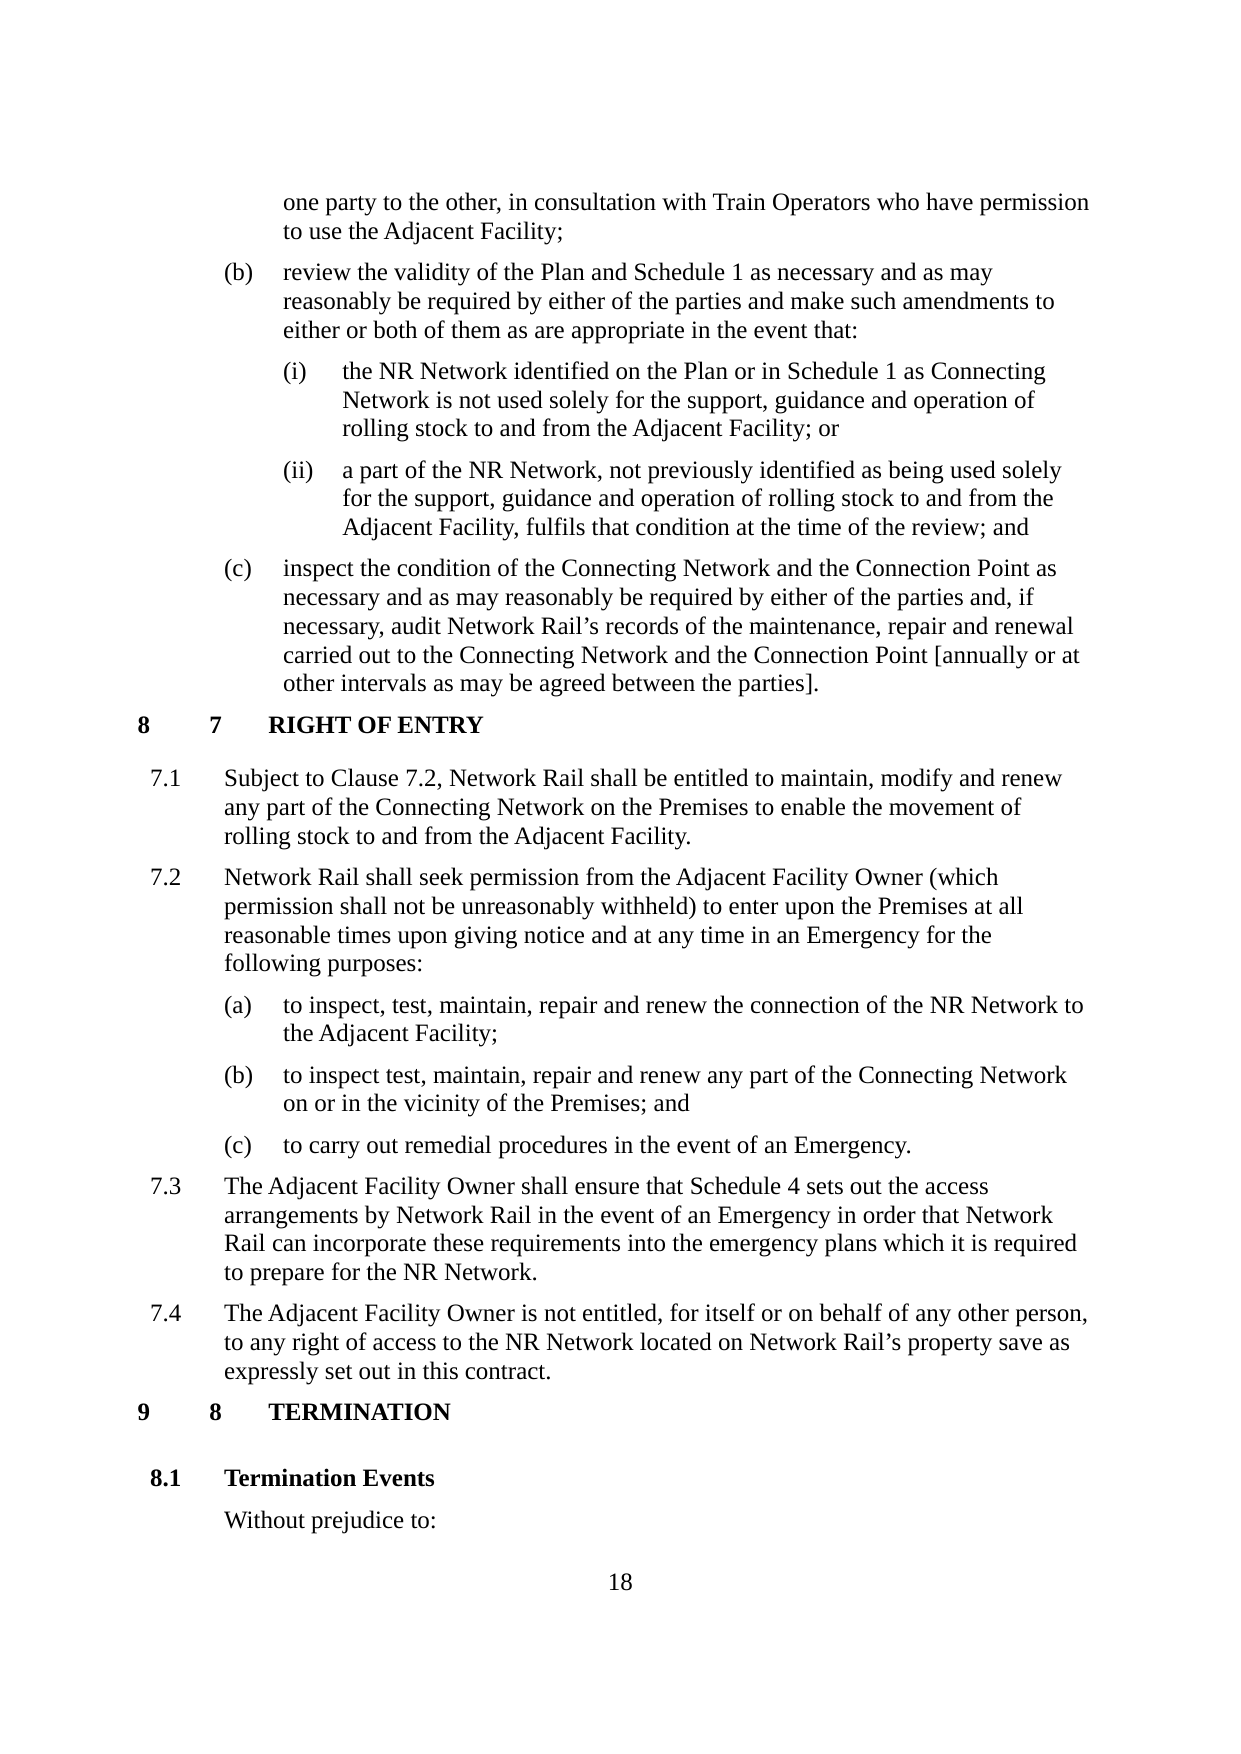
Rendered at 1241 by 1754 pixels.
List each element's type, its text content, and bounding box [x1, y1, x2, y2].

text (b) to inspect test, maintain, repair and renew any part of the Connecting Network on or in the vicinity of the Premises; and [224, 1060, 1090, 1117]
text Without prejudice to: [224, 1505, 1090, 1533]
text (ii) a part of the NR Network, not previously identified as being used solely for the support, guidance and operation of rolling stock to and from the Adjacent Facility, fulfils that condition at the time of the review; and [283, 455, 1090, 541]
text one party to the other, in consultation with Train Operators who have permission to use the Adjacent Facility; [224, 187, 1090, 245]
text 7.3 The Adjacent Facility Owner shall ensure that Schedule 4 sets out the access arrangements by Network Rail in the event of an Emergency in order that Network Rail can incorporate these requirements into the emergency plans which it is required to prepare for the NR Network. [150, 1171, 1090, 1286]
text (c) inspect the condition of the Connecting Network and the Connection Point as necessary and as may reasonably be required by either of the parties and, if necessary, audit Network Rail’s records of the maintenance, repair and renewal carried out to the Connecting Network and the Connection Point [annually or at other intervals as may be agreed between the parties]. [224, 553, 1090, 697]
subtitle 8 TERMINATION [150, 1397, 1090, 1426]
text 7.2 Network Rail shall seek permission from the Adjacent Facility Owner (which permission shall not be unreasonably withheld) to enter upon the Premises at all reasonable times upon giving notice and at any time in an Emergency for the following purposes: [150, 862, 1090, 977]
text 7.1 Subject to Clause 7.2, Network Rail shall be entitled to maintain, modify and renew any part of the Connecting Network on the Premises to enable the movement of rolling stock to and from the Adjacent Facility. [150, 763, 1090, 850]
text (c) to carry out remedial procedures in the event of an Emergency. [224, 1130, 1090, 1158]
subtitle 7 RIGHT OF ENTRY [150, 710, 1090, 738]
subtitle 8.1 Termination Events [150, 1463, 1090, 1492]
text (b) review the validity of the Plan and Schedule 1 as necessary and as may reasonably be required by either of the parties and make such amendments to either or both of them as are appropriate in the event that: [224, 257, 1090, 343]
text (i) the NR Network identified on the Plan or in Schedule 1 as Connecting Network is not used solely for the support, guidance and operation of rolling stock to and from the Adjacent Facility; or [283, 356, 1090, 442]
text (a) to inspect, test, maintain, repair and renew the connection of the NR Network to the Adjacent Facility; [224, 990, 1090, 1047]
text 7.4 The Adjacent Facility Owner is not entitled, for itself or on behalf of any other person, to any right of access to the NR Network located on Network Rail’s property save as expressly set out in this contract. [150, 1298, 1090, 1385]
